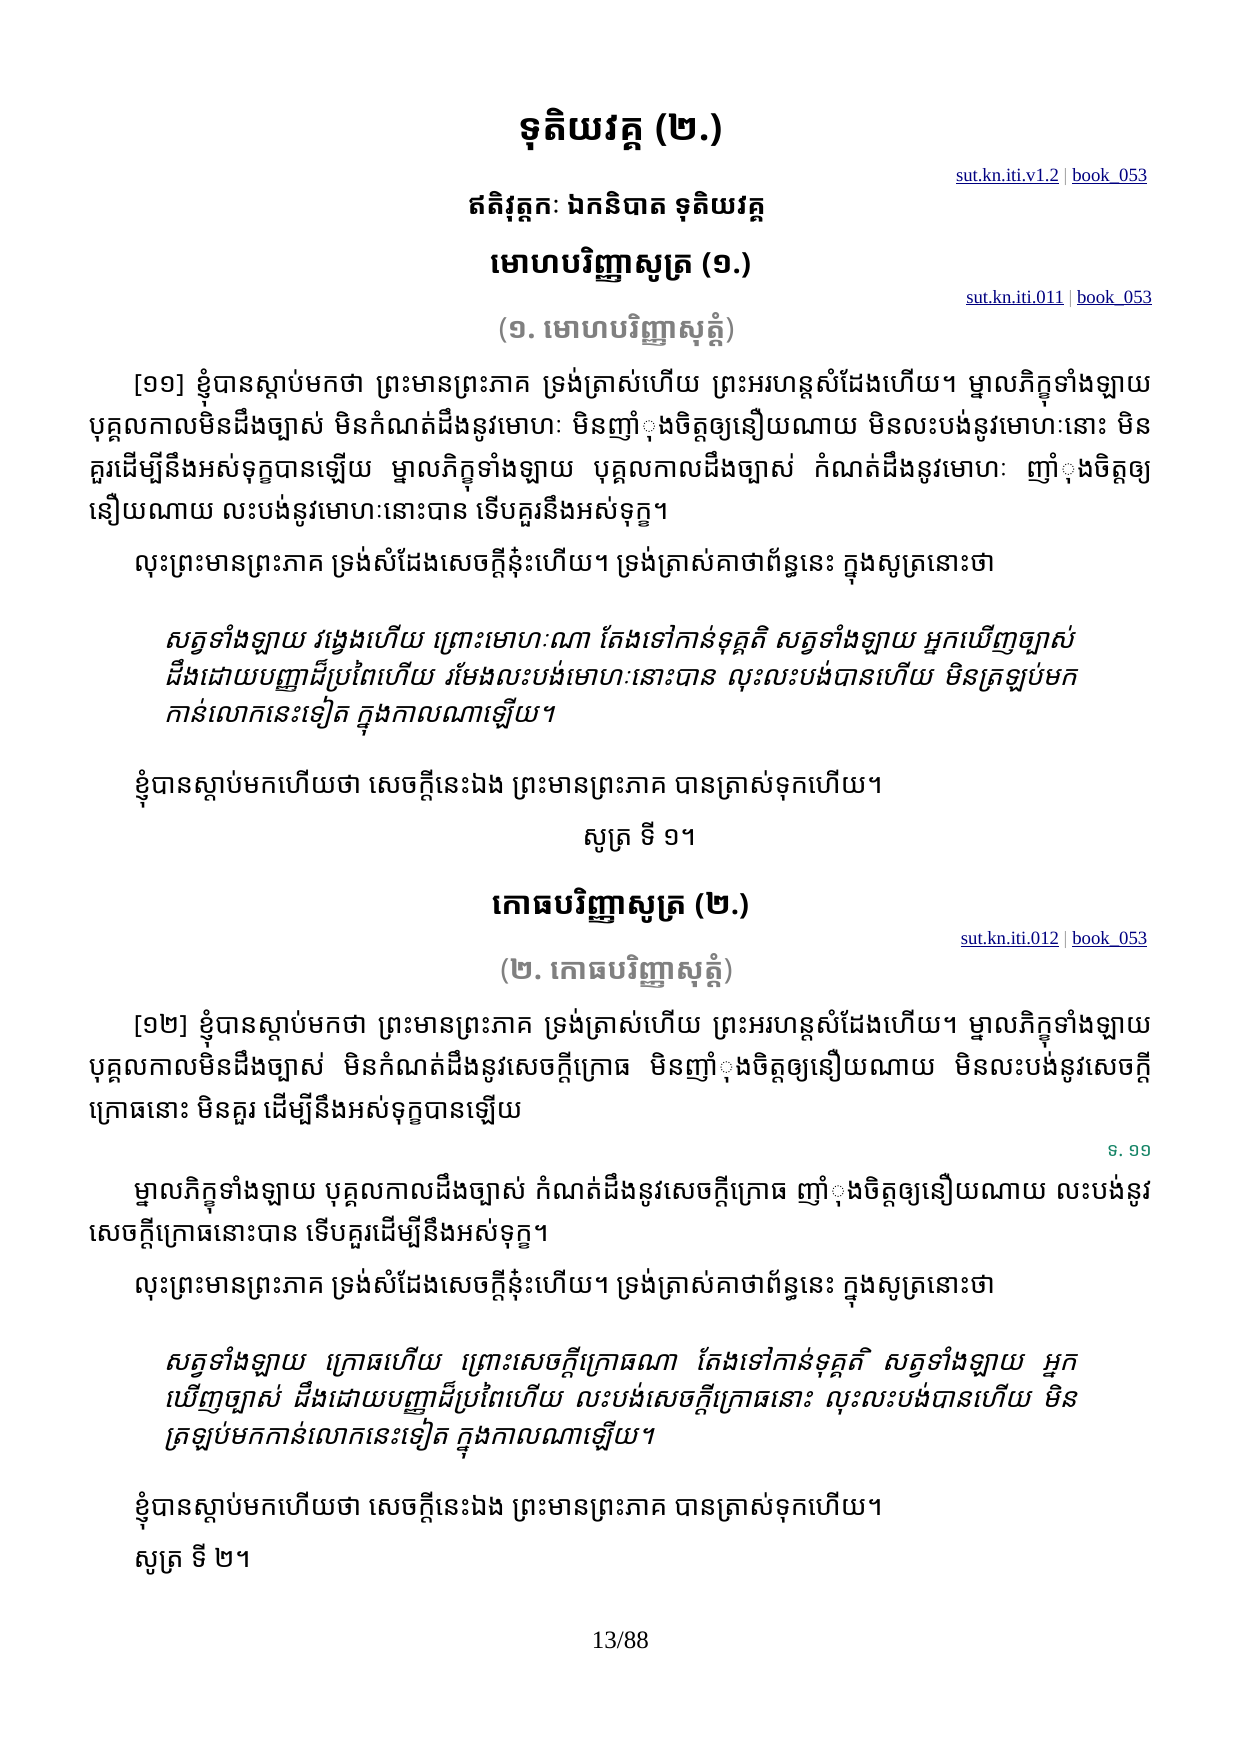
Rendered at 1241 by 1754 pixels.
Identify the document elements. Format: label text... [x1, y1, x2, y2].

text ទ. ១១ [88, 1136, 1152, 1162]
subtitle ទុតិយវគ្គ (២.) [88, 100, 1152, 151]
text sut.kn.iti.012 | book_053 [88, 927, 1152, 948]
text sut.kn.iti.011 | book_053 [88, 286, 1152, 307]
subtitle (១. មោហបរិញ្ញាសុត្តំ) [88, 307, 1152, 347]
subtitle មោហបរិញ្ញាសូត្រ (១.) [88, 240, 1152, 283]
text ម្នាល​ភិក្ខុ​ទាំង​ឡាយ បុគ្គល​កាល​ដឹង​ច្បាស់ កំណត់​ដឹង​នូវ​សេចក្ដី​ក្រោធ ញាំុង​ចិត្ត​ឲ្យ​នឿយ​ណាយ លះ​បង់​នូវ​សេចក្ដី​ក្រោធ​នោះ​បាន ទើប​គួរ​ដើម្បី​នឹង​អស់​ទុក្ខ។ [88, 1170, 1152, 1249]
text សូត្រ ទី ២។ [88, 1539, 1152, 1576]
text លុះ​ព្រះ​មាន​ព្រះ​ភាគ ទ្រង់​សំដែង​សេចក្ដី​នុ៎ះ​ហើយ។ ទ្រង់​ត្រាស់​គាថា​ព័ន្ធ​នេះ ក្នុង​សូត្រ​នោះ​ថា [88, 542, 1152, 579]
text សត្វ​ទាំង​ឡាយ ក្រោធ​ហើយ ព្រោះ​សេចក្ដី​ក្រោធ​ណា តែង​ទៅ​កាន់​ទុគ្គតិ សត្វ​ទាំង​ឡាយ អ្នក​ឃើញ​ច្បាស់ ដឹង​ដោយ​បញ្ញា​ដ៏​ប្រពៃ​ហើយ ​លះ​បង់​សេចក្ដី​ក្រោធ​នោះ លុះ​លះ​បង់​បាន​ហើយ មិន​ត្រឡប់​មក​កាន់​លោក​នេះ​ទៀត ក្នុង​កាល​ណា​ឡើយ។ [163, 1342, 1077, 1452]
subtitle កោធបរិញ្ញាសូត្រ (២.) [88, 881, 1152, 924]
text ឥតិវុត្តកៈ ឯកនិបាត ទុតិយវគ្គ [88, 186, 1152, 222]
text លុះ​ព្រះ​មាន​ព្រះ​ភាគ ទ្រង់​សំដែង​សេចក្ដី​នុ៎ះ​ហើយ។ ទ្រង់​ត្រាស់​គាថា​ព័ន្ធ​នេះ ក្នុង​សូត្រ​នោះ​ថា [88, 1264, 1152, 1301]
text សត្វ​ទាំង​ឡាយ វង្វេង​ហើយ ព្រោះ​មោហៈ​ណា តែង​ទៅ​កាន់​ទុគ្គតិ សត្វ​ទាំង​ឡាយ អ្នក​ឃើញ​ច្បាស់ ដឹង​ដោយ​បញ្ញា​ដ៏​ប្រពៃ​ហើយ រមែង​លះ​បង់​មោហៈ​នោះ​បាន លុះ​លះ​បង់​បាន​ហើយ មិន​ត្រឡប់​មក​កាន់​លោក​នេះ​ទៀត ក្នុង​កាល​ណា​ឡើយ។ [163, 619, 1077, 730]
text ខ្ញុំ​បាន​ស្ដាប់​មក​ហើយ​ថា សេចក្ដី​នេះ​ឯង ព្រះ​មាន​ព្រះ​ភាគ បាន​ត្រាស់​ទុក​ហើយ។ [88, 765, 1152, 802]
text [១២] ខ្ញុំ​បាន​ស្ដាប់​មក​ថា ព្រះ​មាន​ព្រះ​ភាគ ទ្រង់​ត្រាស់​ហើយ ព្រះ​អរហន្ត​សំដែង​ហើយ។ ម្នាល​ភិក្ខុ​ទាំង​ឡាយ បុគ្គល​កាល​មិន​ដឹង​ច្បាស់ មិន​កំណត់​ដឹង​នូវ​សេចក្ដី​ក្រោធ មិន​ញាំុង​ចិត្ត​ឲ្យ​នឿយ​ណាយ មិន​លះ​បង់​នូវ​សេចក្ដី​ក្រោធ​នោះ មិន​គួរ​ ​ដើម្បី​នឹង​អស់​ទុក្ខ​បាន​ឡើយ [88, 1004, 1152, 1126]
subtitle (២. កោធបរិញ្ញាសុត្តំ) [88, 948, 1152, 988]
text សូត្រ ទី ១។ [88, 816, 1152, 853]
text sut.kn.iti.v1.2 | book_053 [88, 164, 1152, 186]
text [១១] ខ្ញុំ​បាន​ស្ដាប់​មក​ថា ព្រះ​មាន​ព្រះ​ភាគ ទ្រង់​ត្រាស់​ហើយ ព្រះ​អរហន្ត​សំដែង​ហើយ។ ម្នាល​ភិក្ខុ​ទាំង​ឡាយ បុគ្គល​កាល​មិន​ដឹង​ច្បាស់ មិន​កំណត់​ដឹង​នូវ​មោហៈ មិន​ញាំុង​ចិត្ត​ឲ្យ​នឿយ​ណាយ មិន​លះ​បង់​នូវ​មោហៈ​នោះ មិន​គួរ​ដើម្បី​នឹង​អស់​ទុក្ខ​បាន​ឡើយ ម្នាល​ភិក្ខុ​ទាំង​ឡាយ បុគ្គល​កាល​ដឹង​ច្បាស់ កំណត់​ដឹង​នូវ​មោហៈ ញាំុង​ចិត្ត​ឲ្យ​នឿយ​ណាយ លះ​បង់​នូវ​មោហៈ​នោះ​បាន ទើប​គួរ​នឹង​អស់​ទុក្ខ។ [88, 363, 1152, 527]
text ខ្ញុំ​បាន​ស្ដាប់​មក​ហើយ​ថា សេចក្ដី​នេះ​ឯង ព្រះ​មាន​ព្រះ​ភាគ បាន​ត្រាស់​ទុក​ហើយ។ [88, 1487, 1152, 1524]
